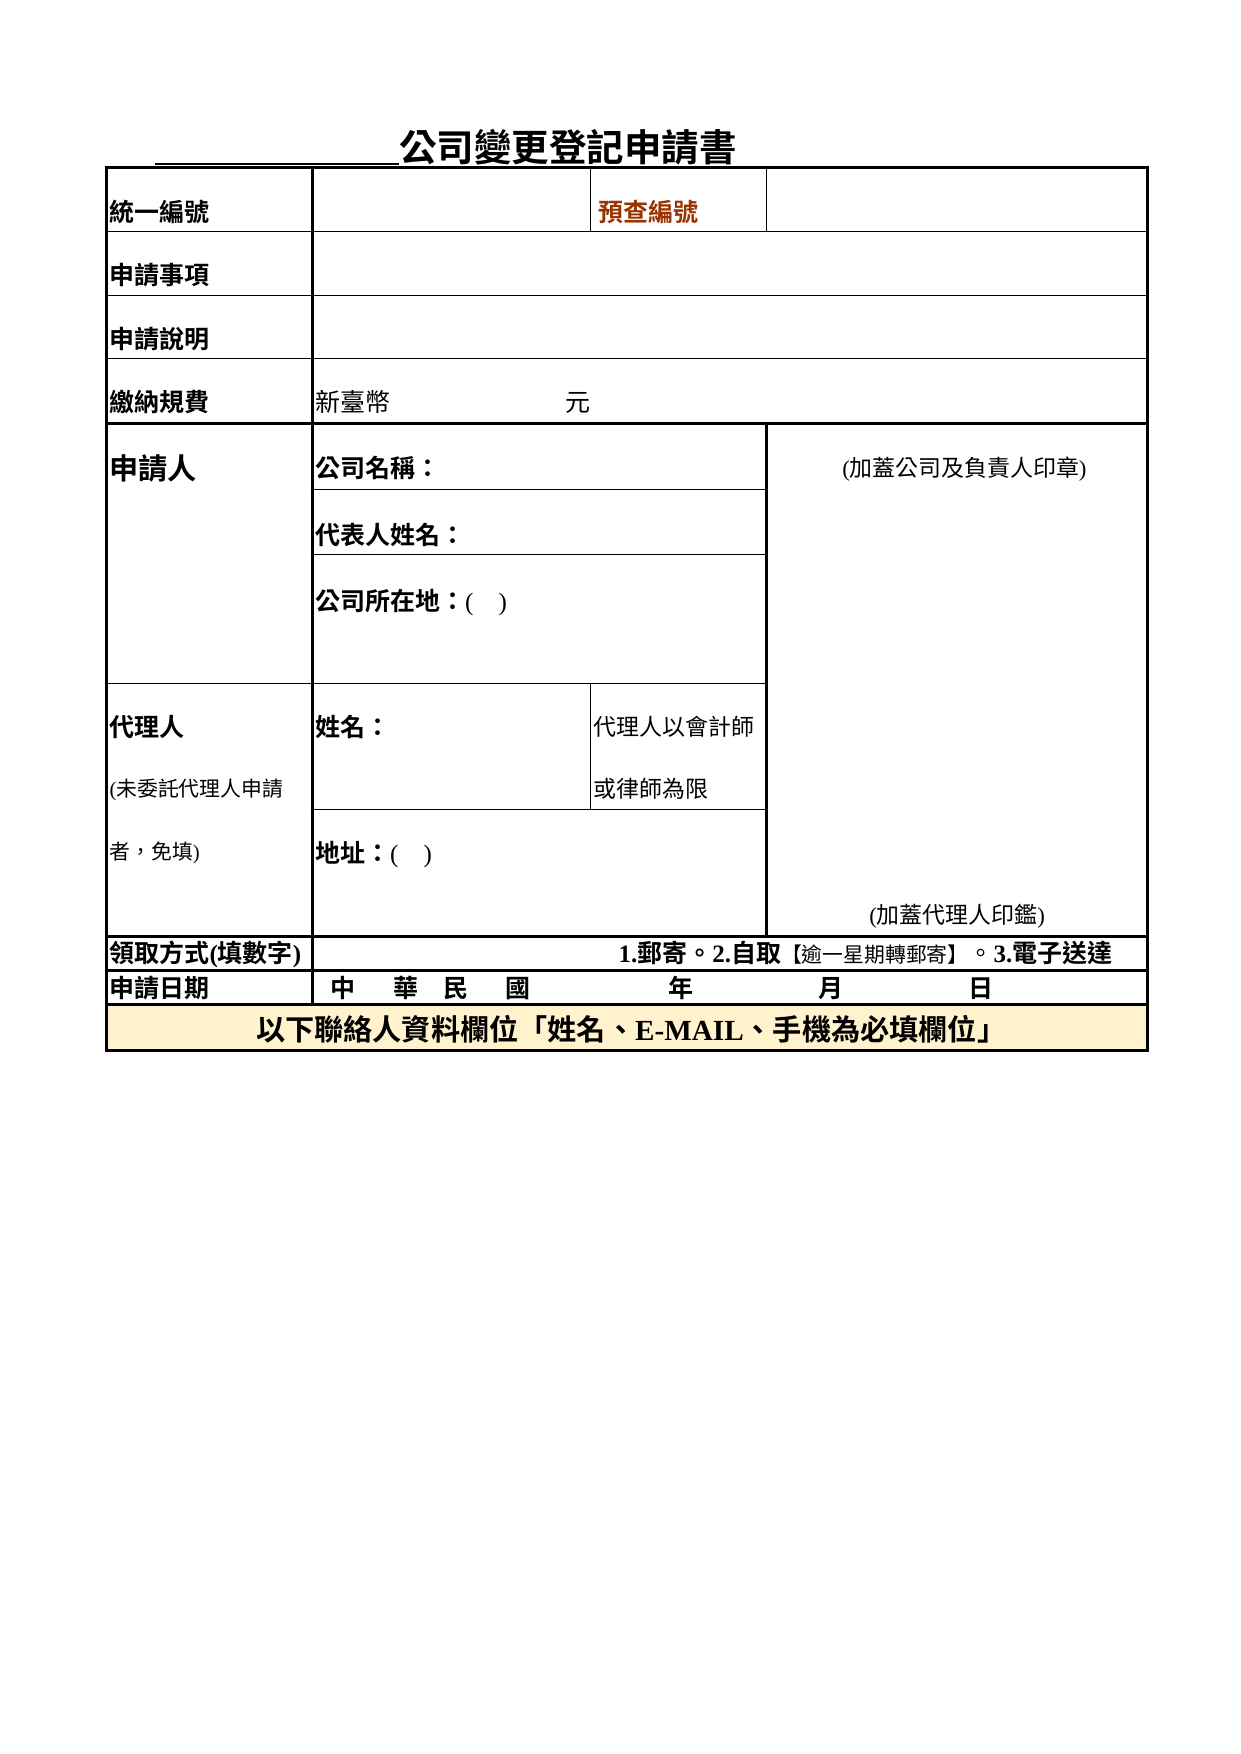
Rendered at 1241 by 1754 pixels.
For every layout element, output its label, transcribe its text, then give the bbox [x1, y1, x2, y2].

table_cell (加蓋公司及負責人印章) [768, 425, 1146, 682]
table_cell 申請說明 [108, 296, 311, 358]
table_cell [314, 296, 1146, 358]
table_cell 年 月 日 [590, 972, 1146, 1003]
table_cell 申請事項 [108, 232, 311, 295]
text 公司變更登記申請書 [44, 103, 1152, 166]
table_header 預查編號 [591, 169, 766, 231]
table_cell 代理人以會計師或律師為限 [591, 684, 765, 808]
table_cell [314, 938, 590, 969]
table_header 統一編號 [108, 169, 311, 231]
table_cell 代理人 (未委託代理人申請者，免填) [108, 684, 311, 934]
table_cell 中 華 民 國 [314, 972, 590, 1003]
table_cell 公司名稱： [314, 425, 765, 489]
table_header [767, 169, 1146, 231]
table_cell 申請日期 [108, 972, 311, 1003]
table_header [314, 169, 590, 231]
table_cell 1.郵寄。2.自取【逾一星期轉郵寄】。3.電子送達 [590, 938, 1146, 969]
table_cell 代表人姓名： [314, 490, 765, 554]
table_cell 申請人 [108, 425, 311, 682]
table_cell (加蓋代理人印鑑) [768, 683, 1146, 934]
table_cell 領取方式(填數字) [108, 938, 311, 969]
table_cell 新臺幣 元 [314, 359, 1146, 422]
table_cell [314, 232, 1146, 295]
table_cell 以下聯絡人資料欄位「姓名、E-MAIL、手機為必填欄位」 [108, 1006, 1146, 1049]
table_cell 姓名： [314, 684, 590, 808]
table_cell 公司所在地：( ) [314, 555, 765, 682]
table_cell 繳納規費 [108, 359, 311, 422]
table_cell 地址：( ) [314, 810, 765, 934]
